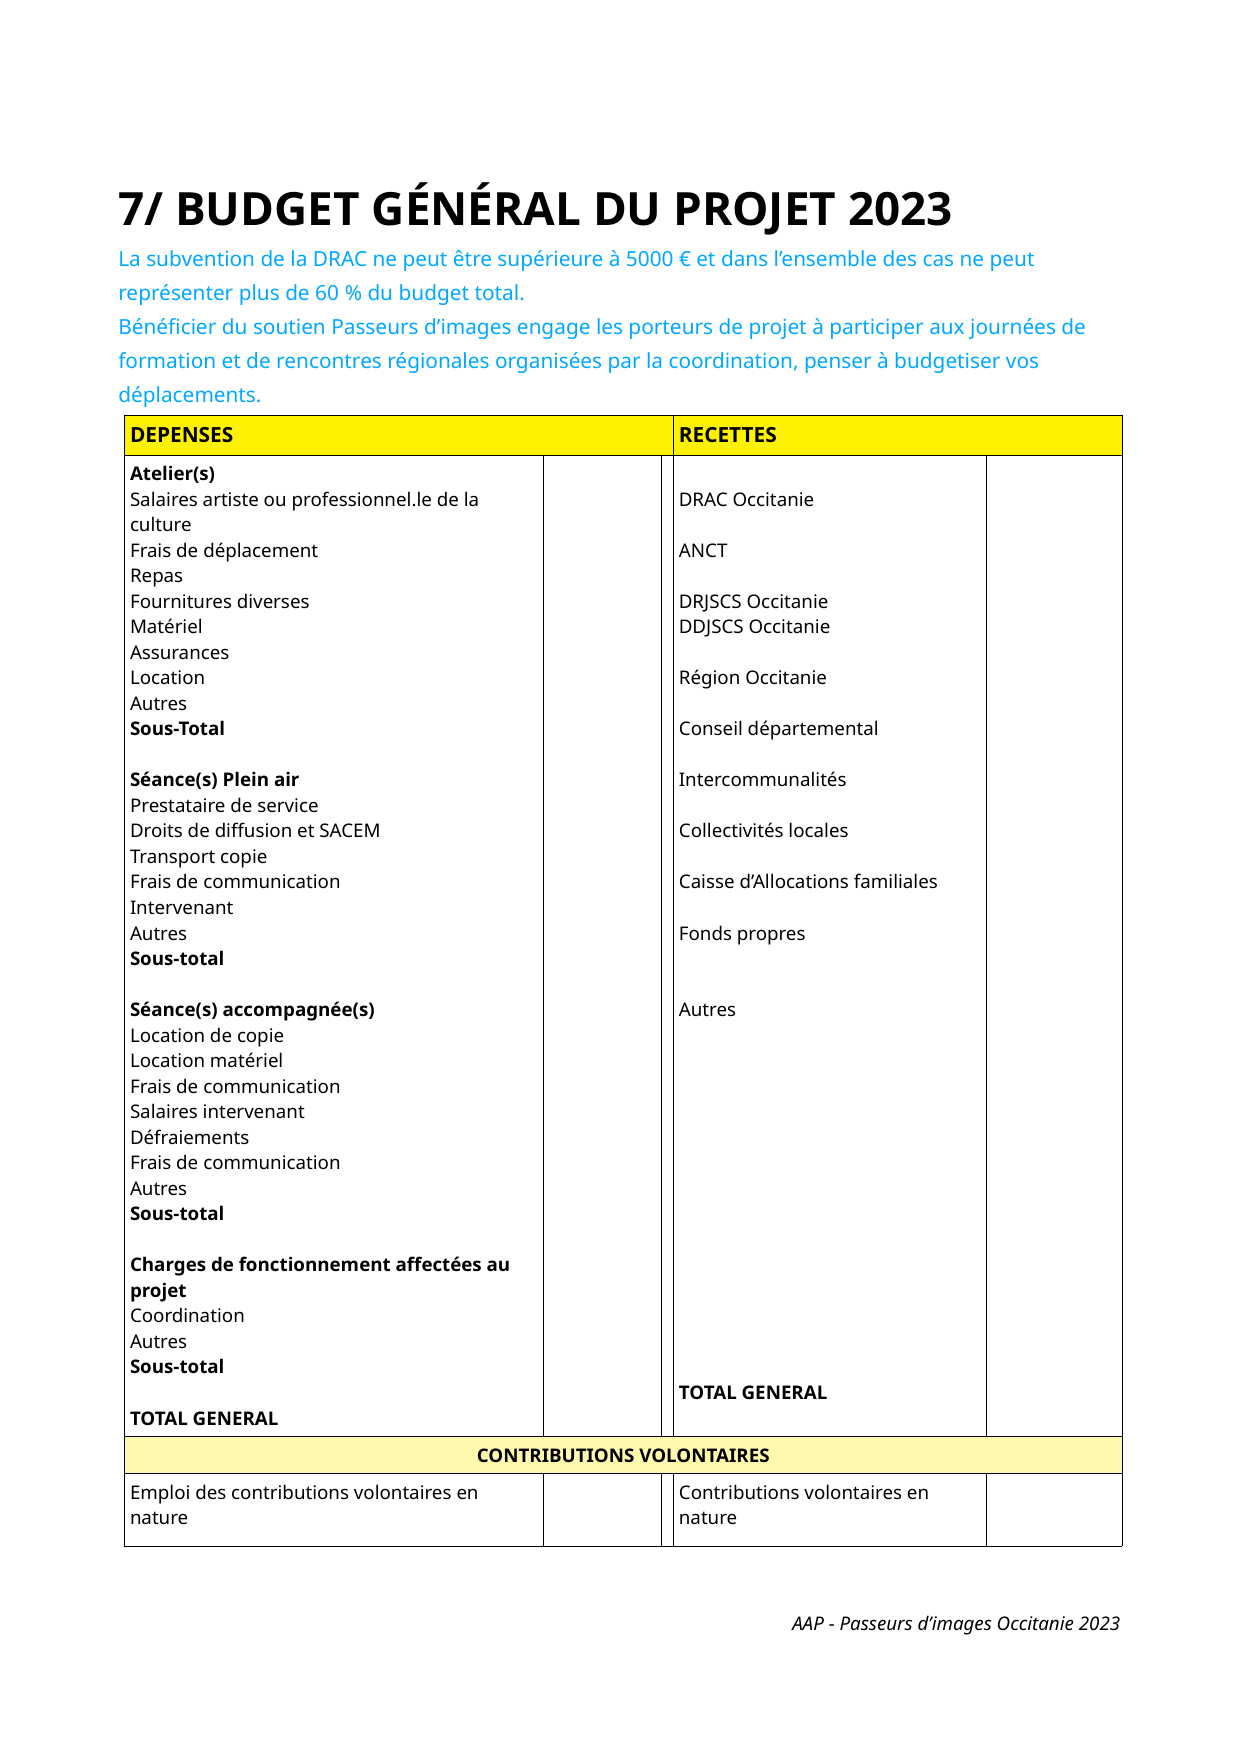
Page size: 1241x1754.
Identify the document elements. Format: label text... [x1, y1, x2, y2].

table_cell DRAC Occitanie ANCT DRJSCS Occitanie DDJSCS Occitanie Région Occitanie Conseil départemental Intercommunalités Collectivités locales Caisse d’Allocations familiales Fonds propres Autres TOTAL GENERAL [674, 456, 986, 1436]
text Bénéficier du soutien Passeurs d’images engage les porteurs de projet à participer aux journées de formation et de rencontres régionales organisées par la coordination, penser à budgetiser vos déplacements. [118, 312, 1122, 409]
table_cell Atelier(s) Salaires artiste ou professionnel.le de la culture Frais de déplacement Repas Fournitures diverses Matériel Assurances Location Autres Sous-Total Séance(s) Plein air Prestataire de service Droits de diffusion et SACEM Transport copie Frais de communication Intervenant Autres Sous-total Séance(s) accompagnée(s) Location de copie Location matériel Frais de communication Salaires intervenant Défraiements Frais de communication Autres Sous-total Charges de fonctionnement affectées au projet Coordination Autres Sous-total TOTAL GENERAL [125, 456, 543, 1436]
table_cell [662, 1474, 673, 1546]
text 7/ BUDGET GÉNÉRAL DU PROJET 2023 La subvention de la DRAC ne peut être supérieure à 5000 € et dans l’ensemble des cas ne peut représenter plus de 60 % du budget total. [118, 176, 1122, 307]
table_cell Contributions volontaires en nature [674, 1474, 986, 1546]
table_cell CONTRIBUTIONS VOLONTAIRES [125, 1437, 1122, 1473]
table_header RECETTES [674, 416, 1122, 455]
table_cell [544, 1474, 661, 1546]
table_cell Emploi des contributions volontaires en nature [125, 1474, 543, 1546]
table_cell [662, 456, 673, 1436]
table_cell [544, 456, 661, 1436]
table_cell [987, 456, 1122, 1436]
table_cell [987, 1474, 1122, 1546]
table_header DEPENSES [125, 416, 673, 455]
